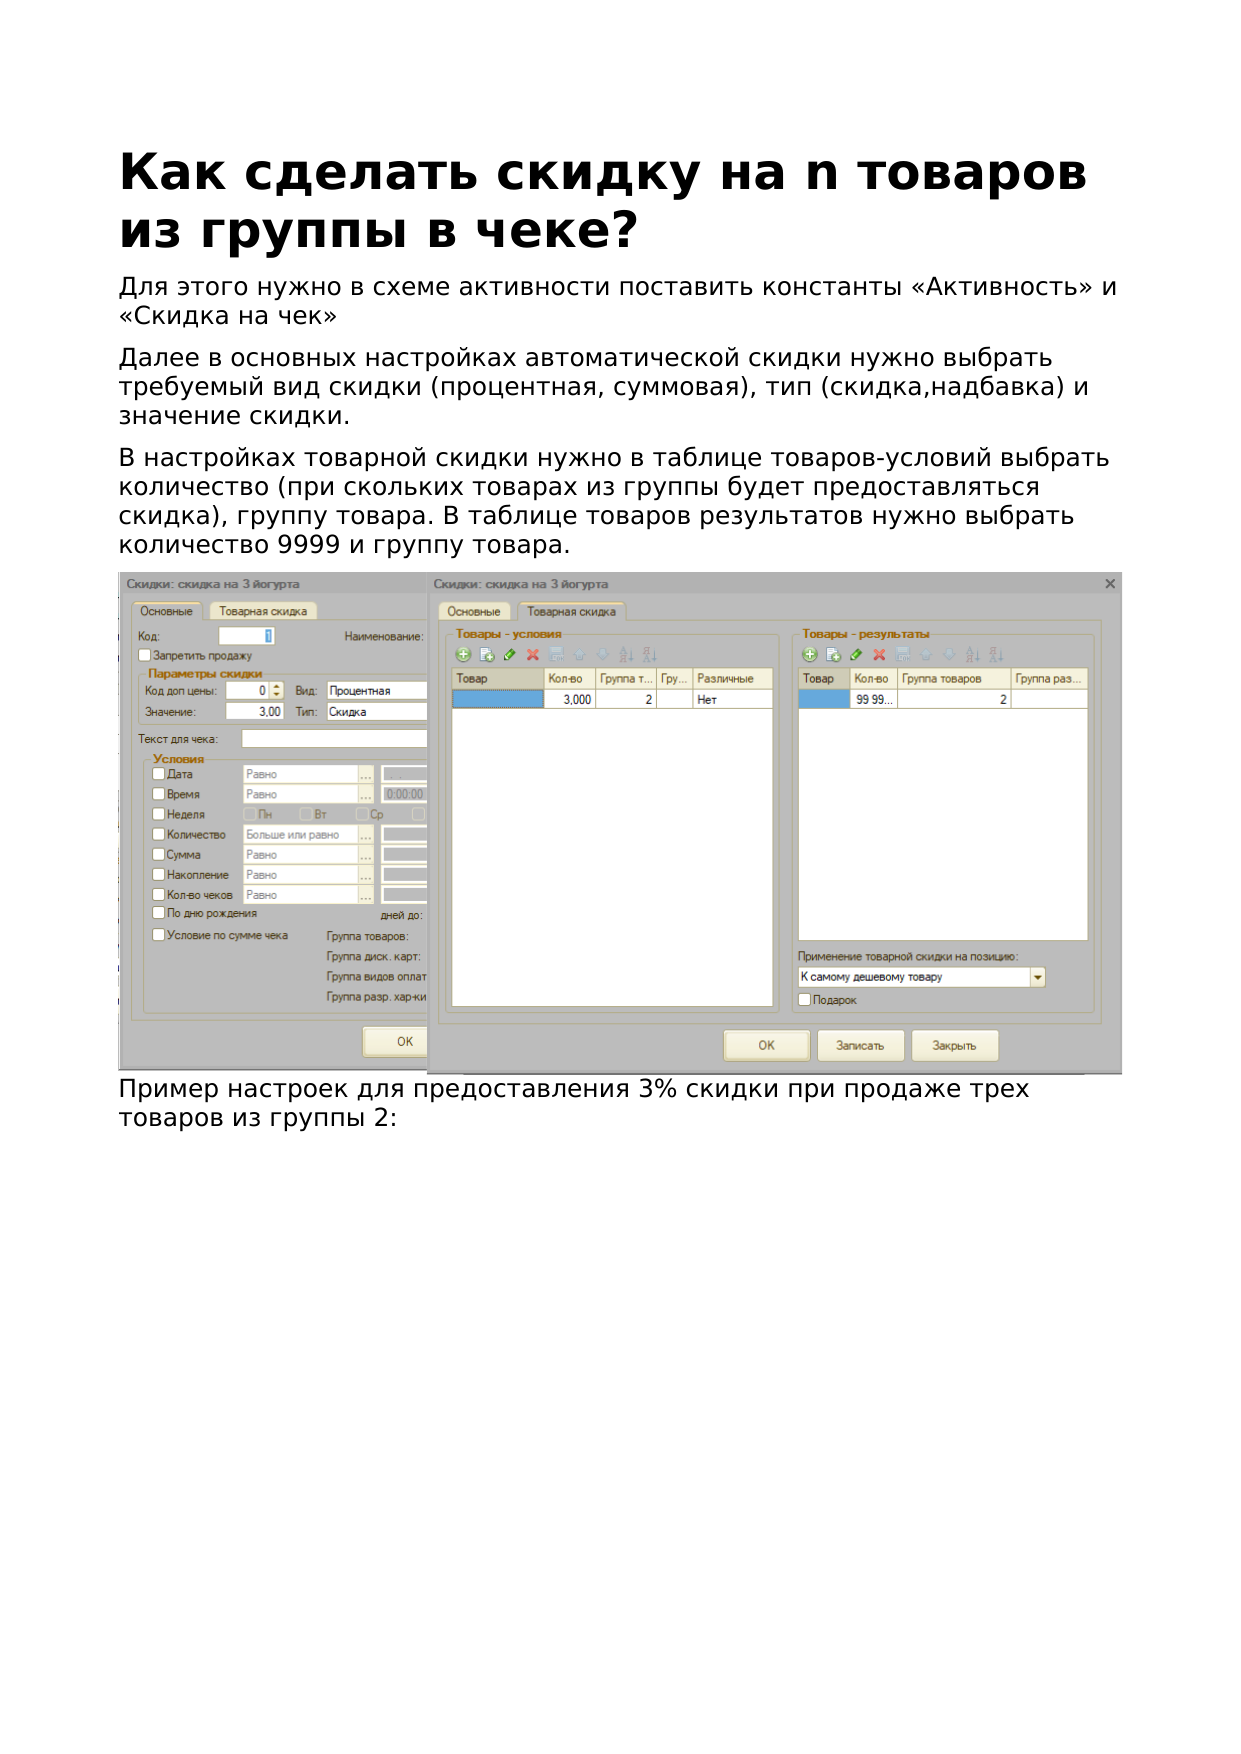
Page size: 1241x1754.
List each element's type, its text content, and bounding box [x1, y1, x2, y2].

text В настройках товарной скидки нужно в таблице товаров-условий выбрать количество (при скольких товарах из группы будет предоставляться скидка), группу товара. В таблице товаров результатов нужно выбрать количество 9999 и группу товара. [118, 443, 1122, 559]
text Пример настроек для предоставления 3% скидки при продаже трех товаров из группы 2: [118, 1071, 1122, 1133]
text Далее в основных настройках автоматической скидки нужно выбрать требуемый вид скидки (процентная, суммовая), тип (скидка,надбавка) и значение скидки. [118, 343, 1122, 430]
text Для этого нужно в схеме активности поставить константы «Активность» и «Скидка на чек» [118, 272, 1122, 330]
subtitle Как сделать скидку на n товаров из группы в чеке? [118, 143, 1122, 259]
picture [118, 572, 1123, 1075]
